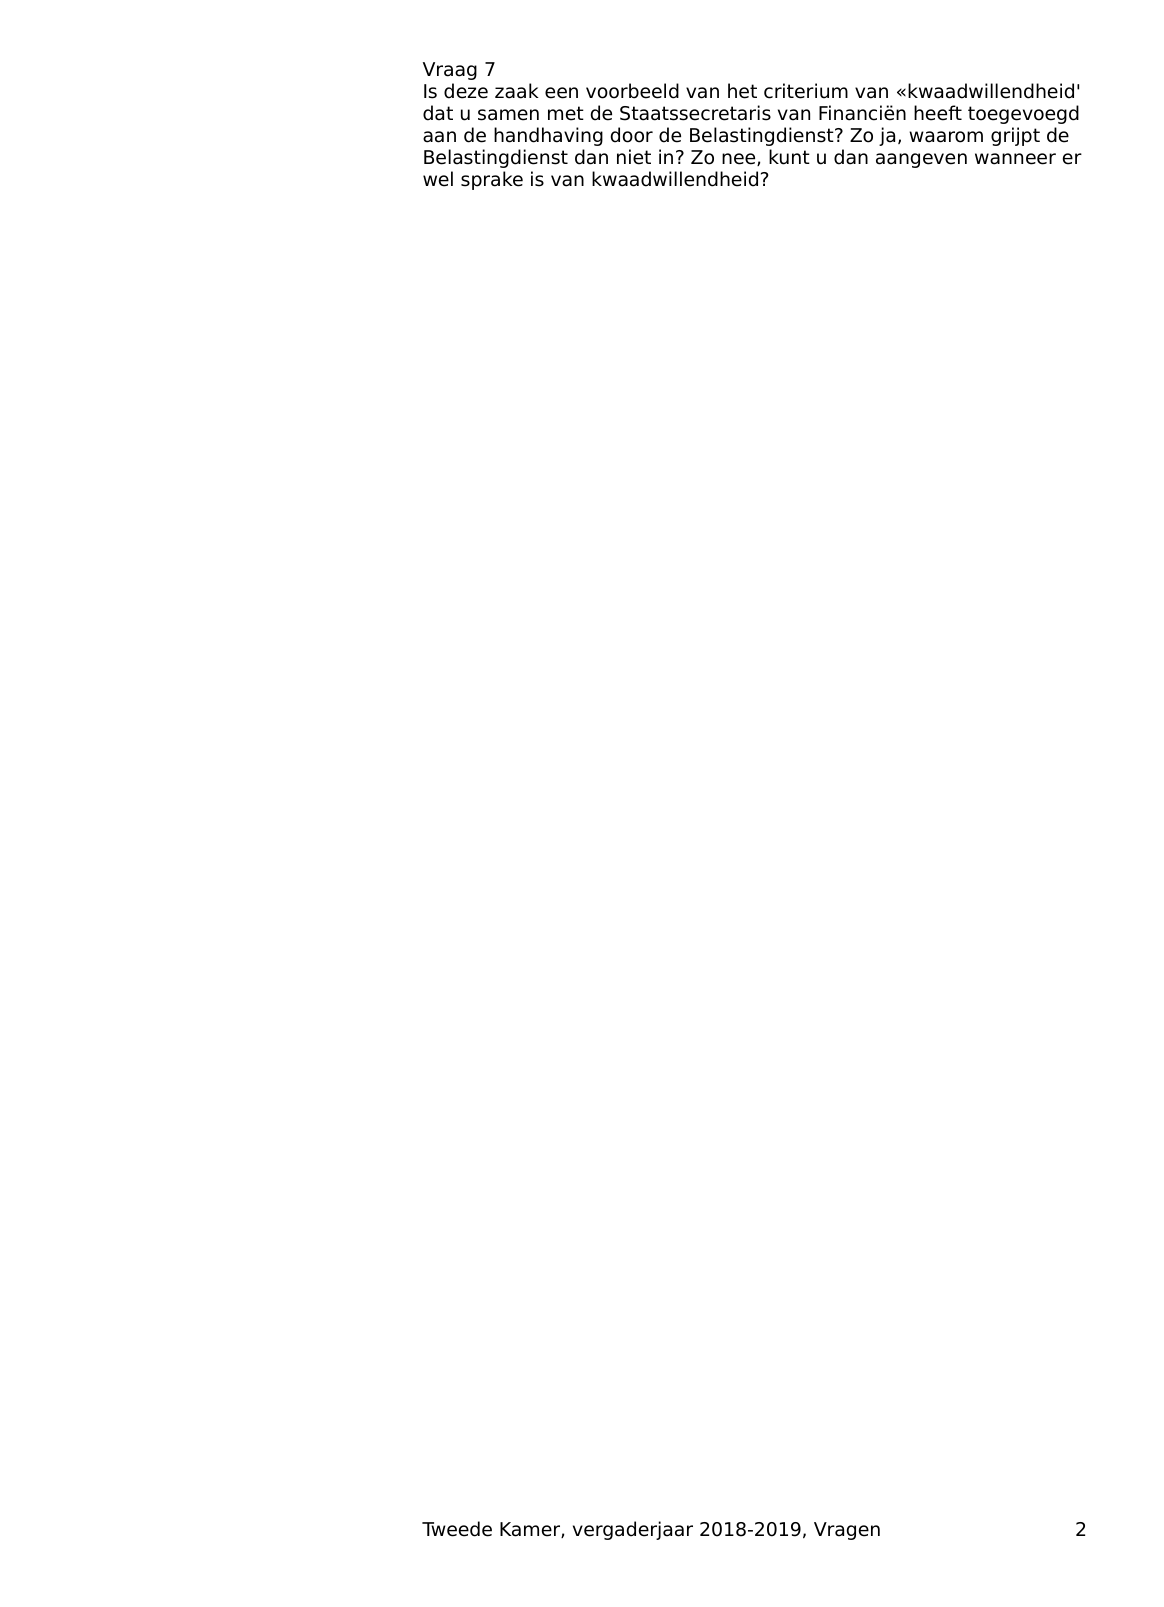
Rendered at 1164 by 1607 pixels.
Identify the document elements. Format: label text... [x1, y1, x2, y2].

text Vraag 7 [422, 59, 1087, 81]
text Is deze zaak een voorbeeld van het criterium van «kwaadwillendheid' dat u samen met de Staatssecretaris van Financiën heeft toegevoegd aan de handhaving door de Belastingdienst? Zo ja, waarom grijpt de Belastingdienst dan niet in? Zo nee, kunt u dan aangeven wanneer er wel sprake is van kwaadwillendheid? [422, 81, 1087, 191]
